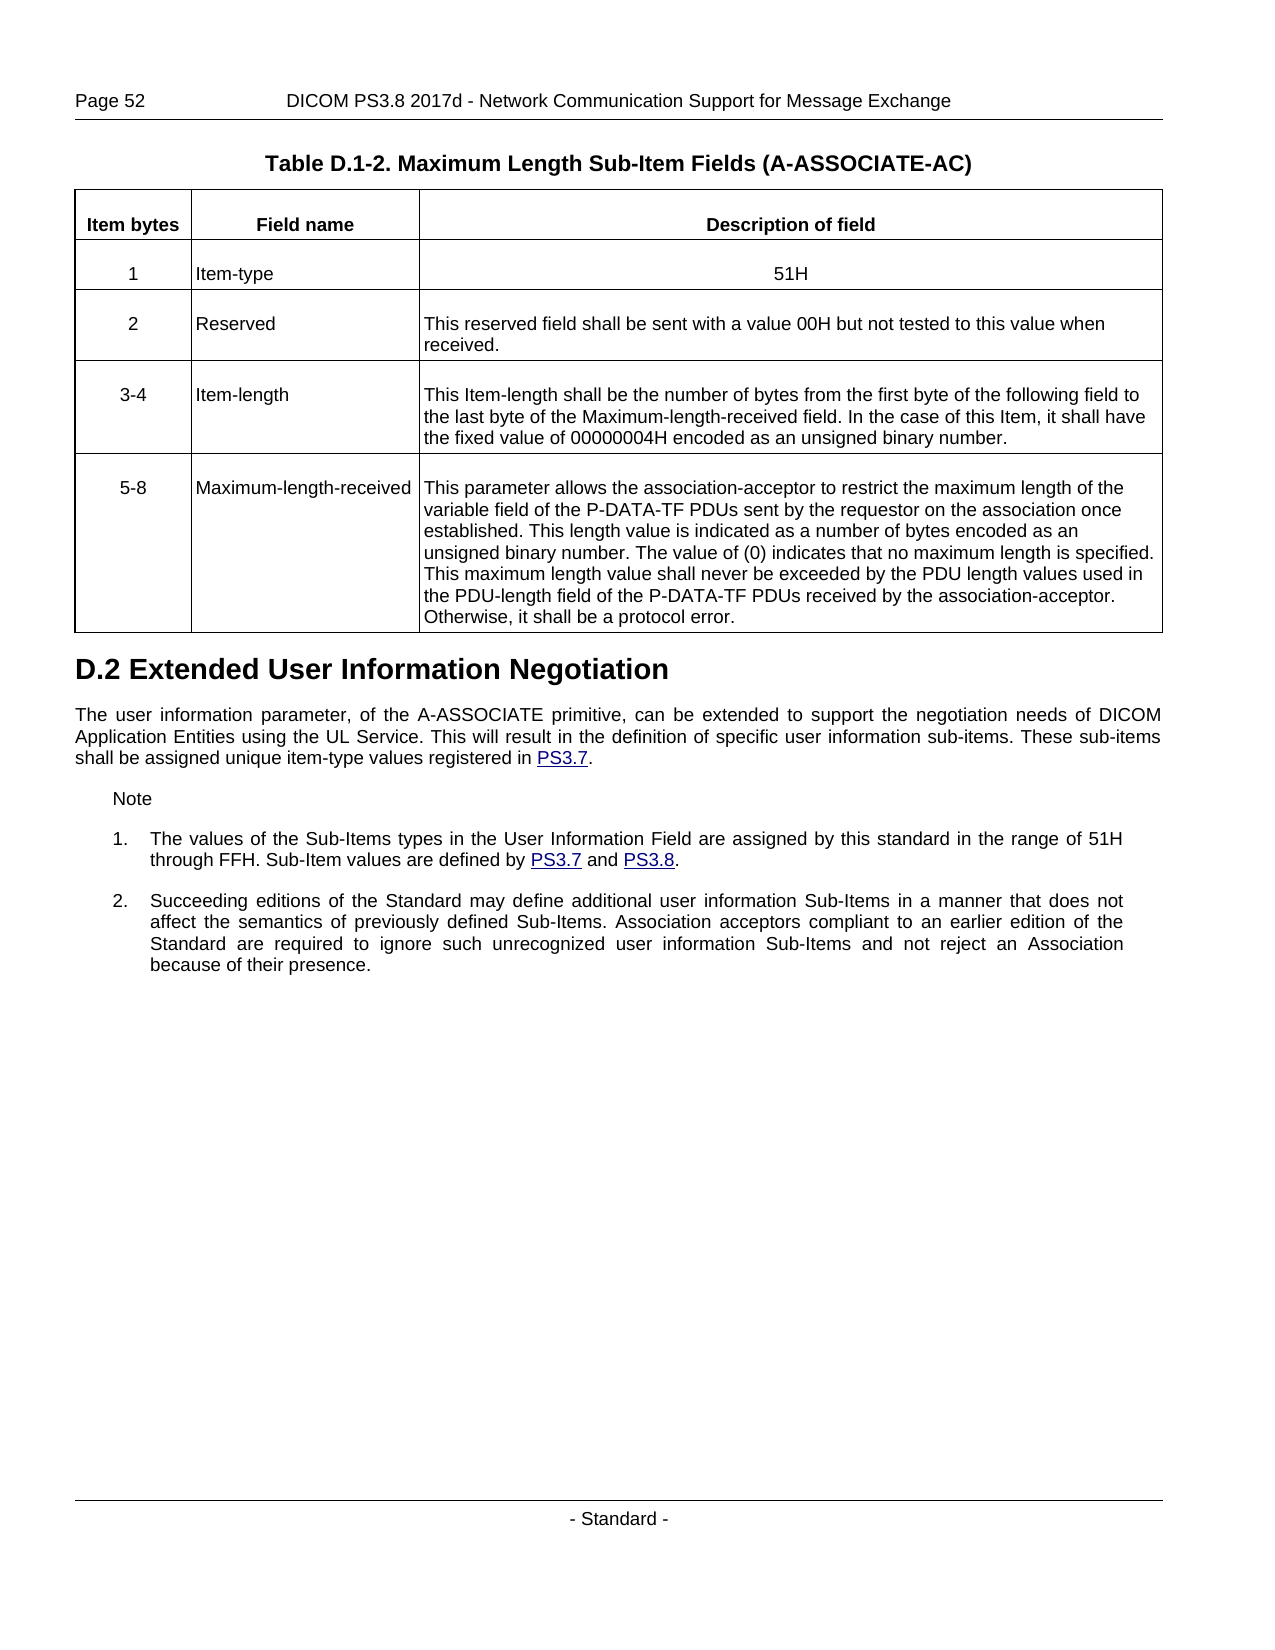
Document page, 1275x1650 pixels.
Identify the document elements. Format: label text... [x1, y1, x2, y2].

table_cell 1 [76, 240, 191, 289]
table_cell 51H [420, 240, 1162, 289]
table_cell This reserved field shall be sent with a value 00H but not tested to this value when received. [420, 290, 1162, 360]
table_header Item bytes [76, 190, 191, 239]
list The values of the Sub-Items types in the User Information Field are assigned by this standard in the range of 51H through FFH. Sub-Item values are defined by PS3.7 and PS3.8. [112, 828, 1125, 871]
table_header Description of field [420, 190, 1162, 239]
table_header Field name [192, 190, 419, 239]
text The user information parameter, of the A-ASSOCIATE primitive, can be extended to support the negotiation needs of DICOM Application Entities using the UL Service. This will result in the definition of specific user information sub-items. These sub-items shall be assigned unique item-type values registered in PS3.7. [75, 704, 1162, 769]
table_cell 2 [76, 290, 191, 360]
text D.2 Extended User Information Negotiation [75, 652, 1162, 685]
text Table D.1-2. Maximum Length Sub-Item Fields (A-ASSOCIATE-AC) [75, 150, 1162, 176]
table_cell Item-type [192, 240, 419, 289]
table_cell 5-8 [76, 454, 191, 632]
table_cell Reserved [192, 290, 419, 360]
table_cell Maximum-length-received [192, 454, 419, 632]
table_cell Item-length [192, 361, 419, 453]
table_cell 3-4 [76, 361, 191, 453]
list Succeeding editions of the Standard may define additional user information Sub-Items in a manner that does not affect the semantics of previously defined Sub-Items. Association acceptors compliant to an earlier edition of the Standard are required to ignore such unrecognized user information Sub-Items and not reject an Association because of their presence. [112, 889, 1125, 976]
text Note [112, 787, 1125, 809]
table_cell This Item-length shall be the number of bytes from the first byte of the following field to the last byte of the Maximum-length-received field. In the case of this Item, it shall have the fixed value of 00000004H encoded as an unsigned binary number. [420, 361, 1162, 453]
table_cell This parameter allows the association-acceptor to restrict the maximum length of the variable field of the P-DATA-TF PDUs sent by the requestor on the association once established. This length value is indicated as a number of bytes encoded as an unsigned binary number. The value of (0) indicates that no maximum length is specified. This maximum length value shall never be exceeded by the PDU length values used in the PDU-length field of the P-DATA-TF PDUs received by the association-acceptor. Otherwise, it shall be a protocol error. [420, 454, 1162, 632]
